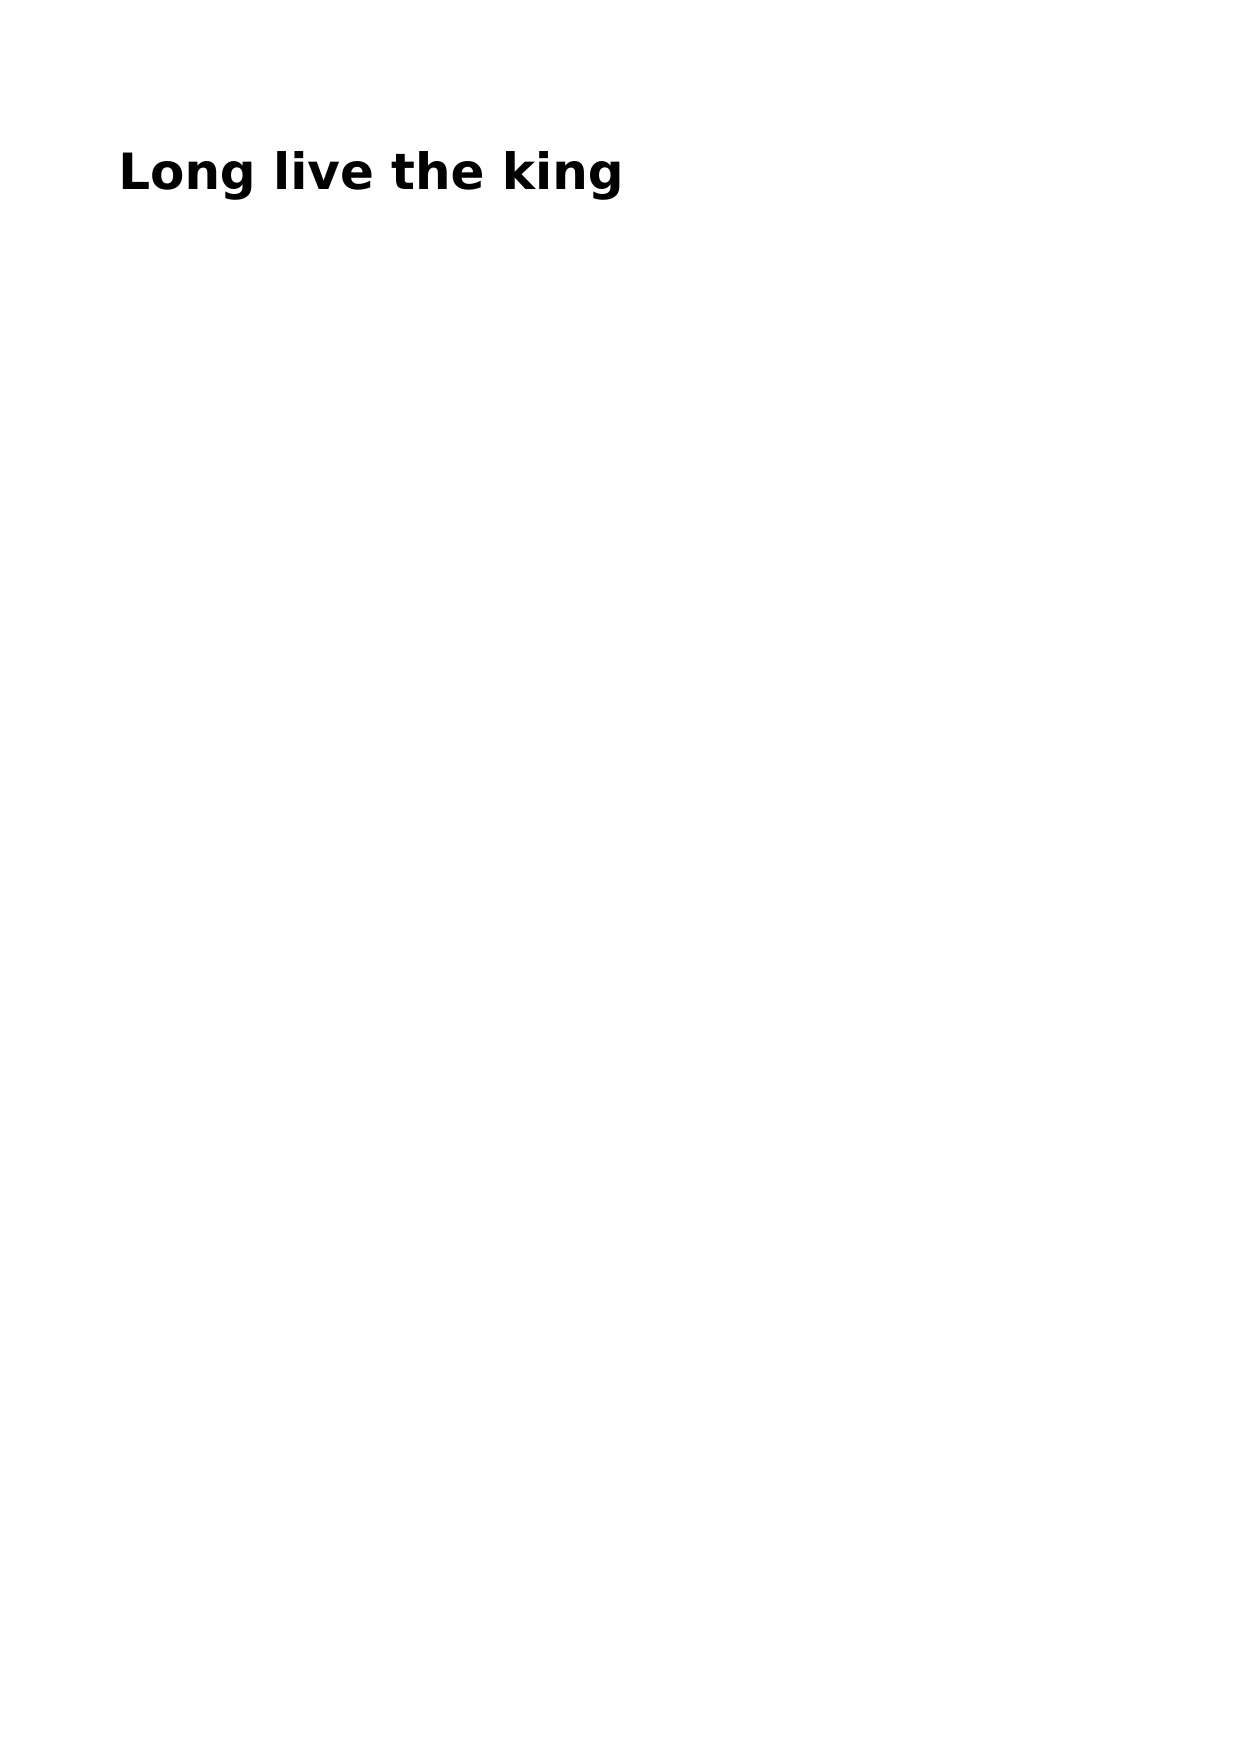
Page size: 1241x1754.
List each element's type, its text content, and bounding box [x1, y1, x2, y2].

subtitle Long live the king [118, 143, 1122, 201]
